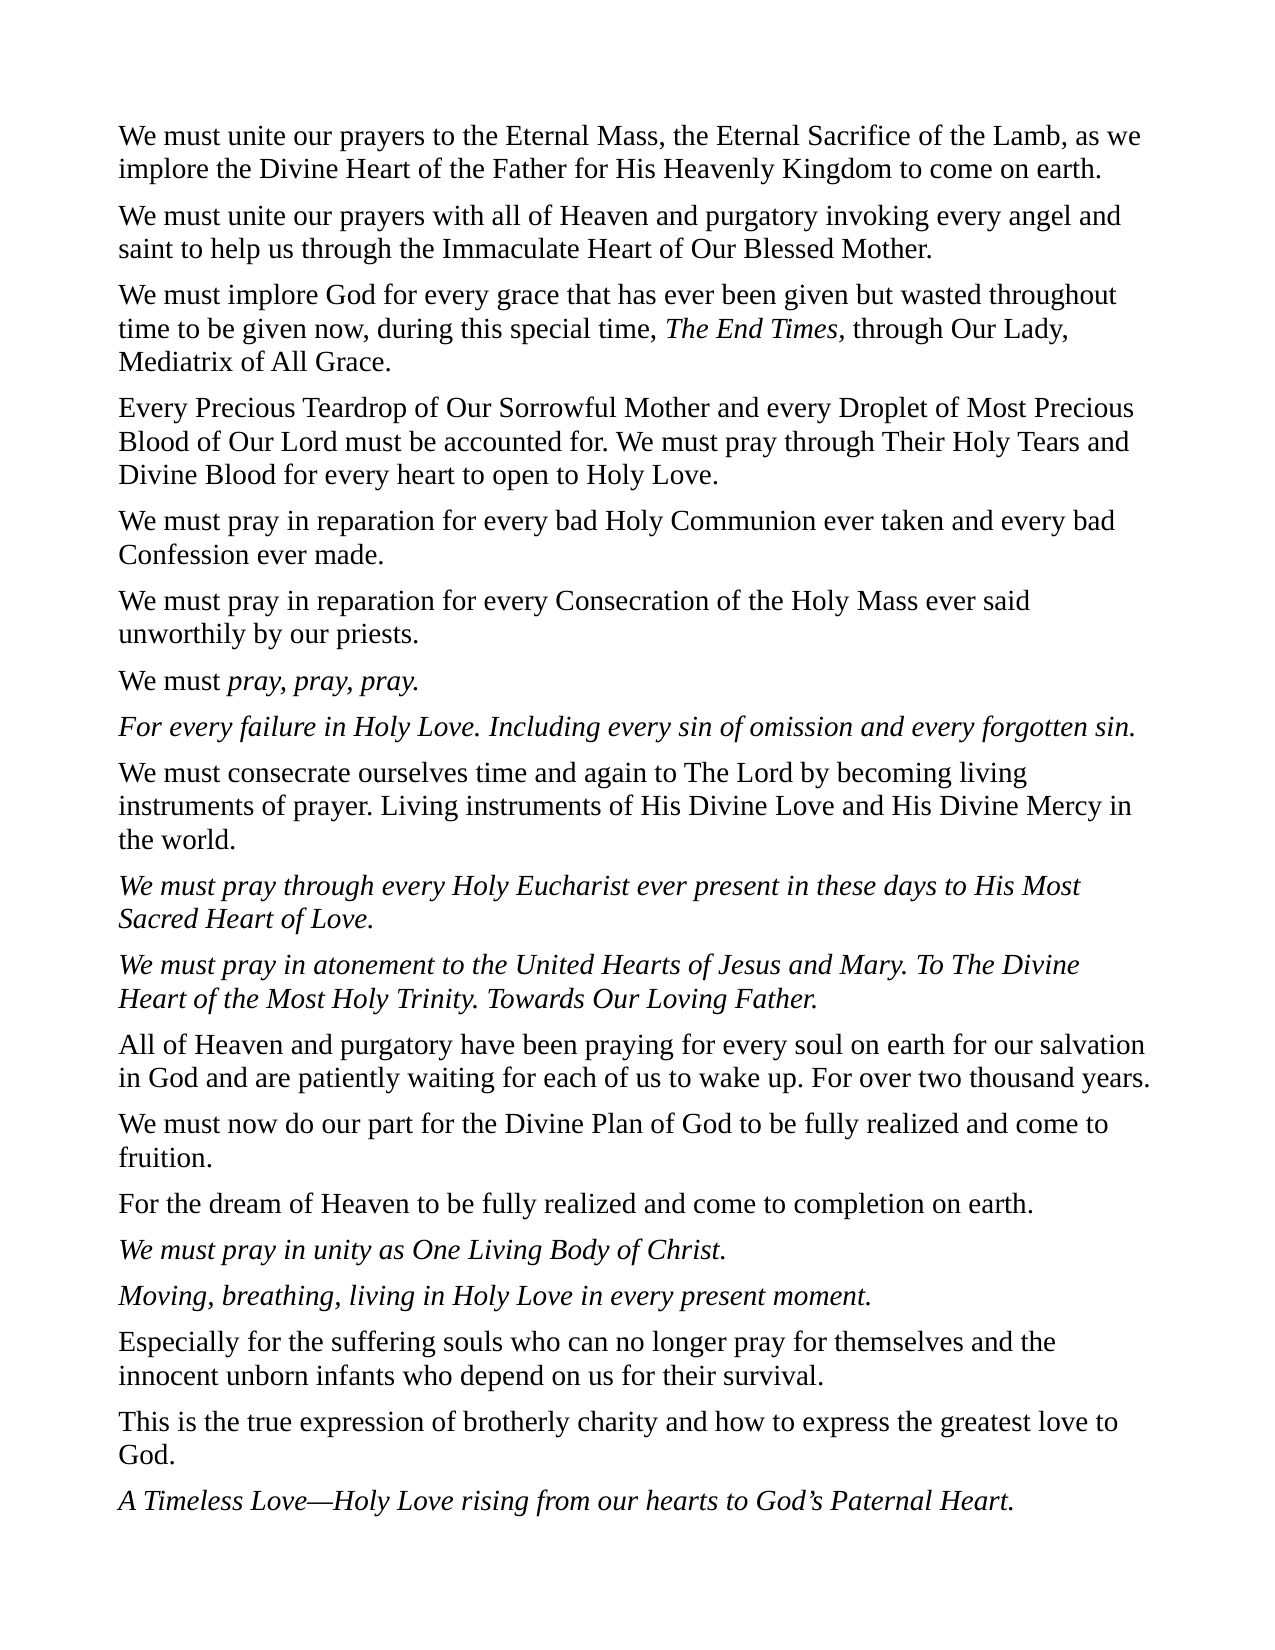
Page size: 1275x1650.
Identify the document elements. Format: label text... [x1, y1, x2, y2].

text This is the true expression of brotherly charity and how to express the greatest love to God. [118, 1404, 1157, 1471]
text We must pray in atonement to the United Hearts of Jesus and Mary. To The Divine Heart of the Most Holy Trinity. Towards Our Loving Father. [118, 947, 1157, 1014]
text We must pray through every Holy Eucharist ever present in these days to His Most Sacred Heart of Love. [118, 868, 1157, 935]
text Every Precious Teardrop of Our Sorrowful Mother and every Droplet of Most Precious Blood of Our Lord must be accounted for. We must pray through Their Holy Tears and Divine Blood for every heart to open to Holy Love. [118, 390, 1157, 491]
text For the dream of Heaven to be fully realized and come to completion on earth. [118, 1186, 1157, 1220]
text Moving, breathing, living in Holy Love in every present moment. [118, 1278, 1157, 1312]
text We must pray in reparation for every bad Holy Communion ever taken and every bad Confession ever made. [118, 503, 1157, 571]
text We must unite our prayers with all of Heaven and purgatory invoking every angel and saint to help us through the Immaculate Heart of Our Blessed Mother. [118, 198, 1157, 265]
text We must pray, pray, pray. [118, 663, 1157, 696]
text We must implore God for every grace that has ever been given but wasted throughout time to be given now, during this special time, The End Times, through Our Lady, Mediatrix of All Grace. [118, 277, 1157, 378]
text For every failure in Holy Love. Including every sin of omission and every forgotten sin. [118, 709, 1157, 742]
text We must pray in unity as One Living Body of Christ. [118, 1232, 1157, 1266]
text We must consecrate ourselves time and again to The Lord by becoming living instruments of prayer. Living instruments of His Divine Love and His Divine Mercy in the world. [118, 755, 1157, 855]
text We must pray in reparation for every Consecration of the Holy Mass ever said unworthily by our priests. [118, 583, 1157, 650]
text We must unite our prayers to the Eternal Mass, the Eternal Sacrifice of the Lamb, as we implore the Divine Heart of the Father for His Heavenly Kingdom to come on earth. [118, 118, 1157, 185]
text We must now do our part for the Divine Plan of God to be fully realized and come to fruition. [118, 1107, 1157, 1174]
text Especially for the suffering souls who can no longer pray for themselves and the innocent unborn infants who depend on us for their survival. [118, 1324, 1157, 1391]
text All of Heaven and purgatory have been praying for every soul on earth for our salvation in God and are patiently waiting for each of us to wake up. For over two thousand years. [118, 1027, 1157, 1094]
text A Timeless Love—Holy Love rising from our hearts to God’s Paternal Heart. [118, 1483, 1157, 1517]
